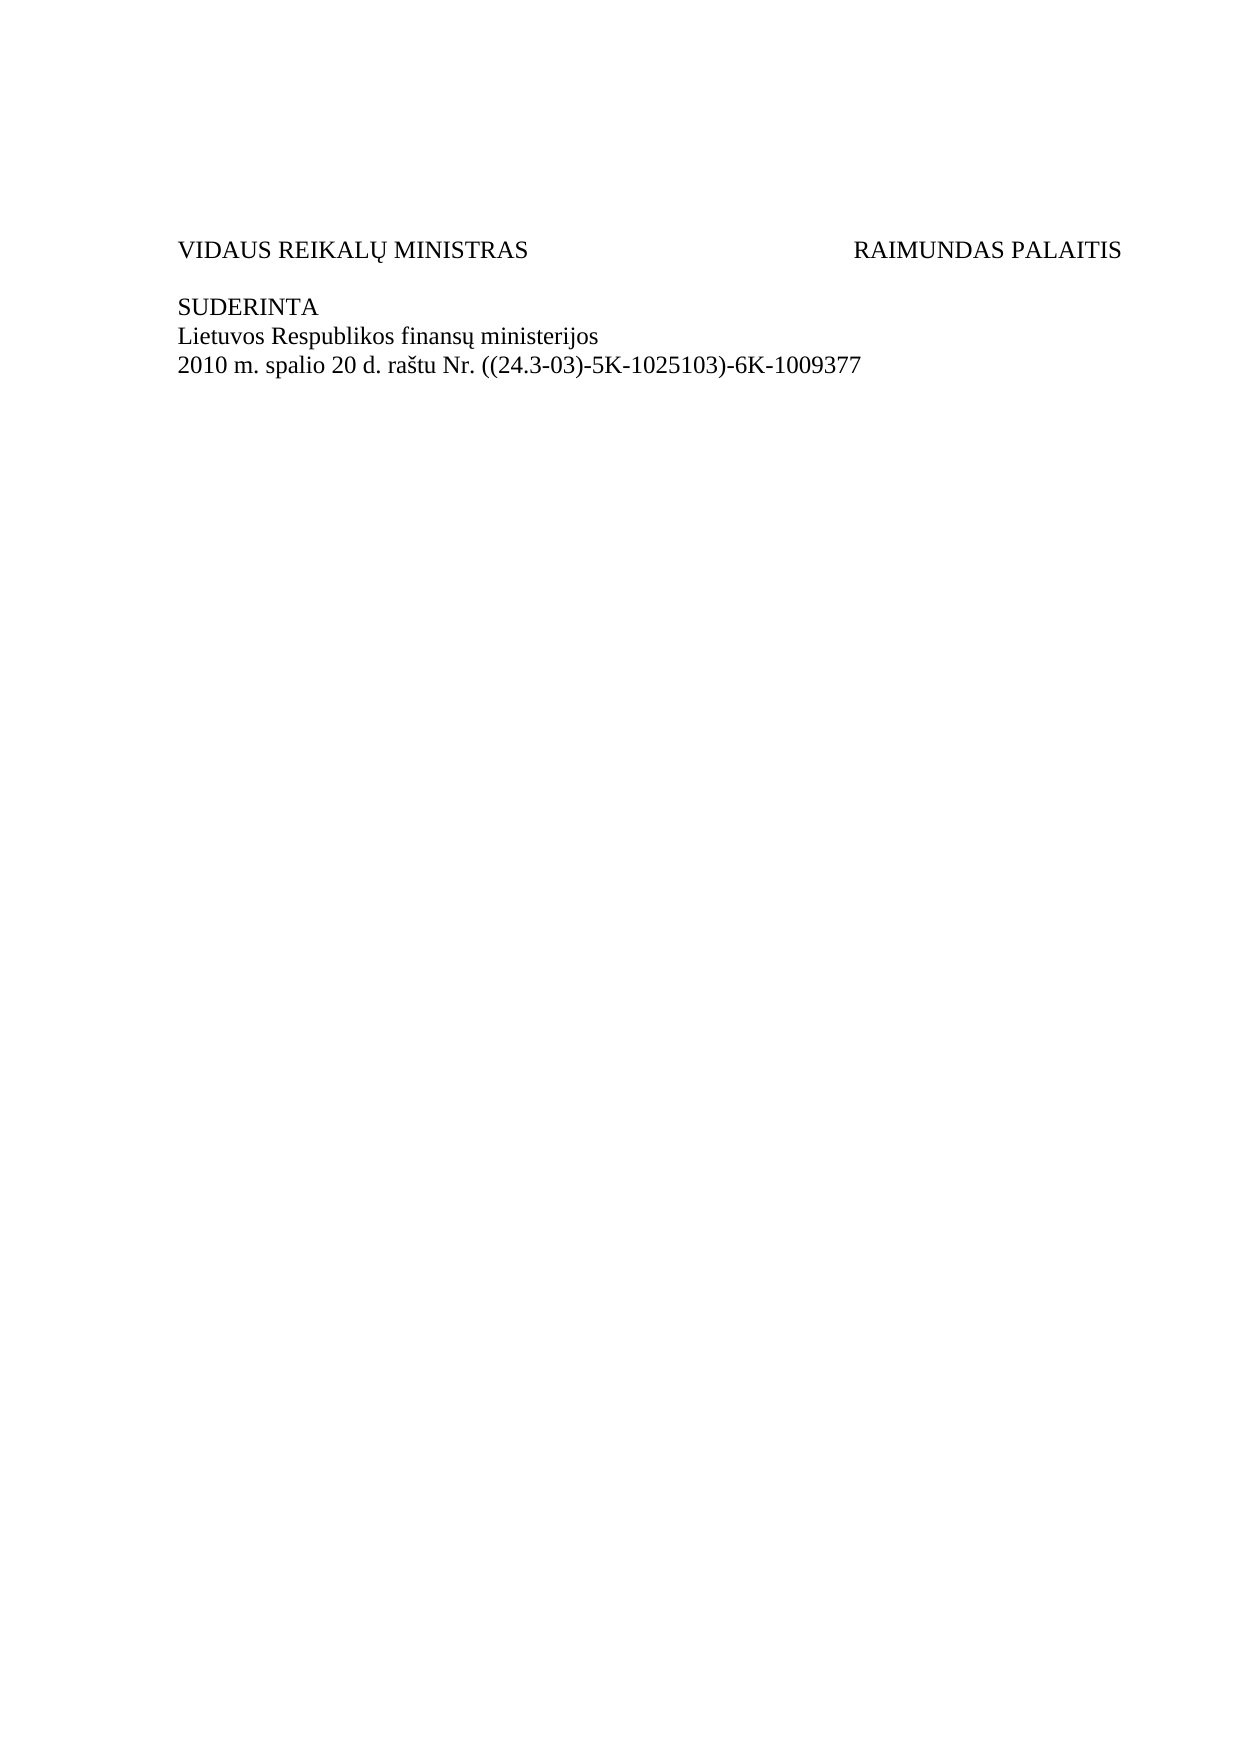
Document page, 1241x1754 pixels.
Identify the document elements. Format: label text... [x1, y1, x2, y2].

text Lietuvos Respublikos finansų ministerijos [177, 321, 1181, 350]
text SUDERINTA [177, 292, 1181, 321]
text Vidaus reikalų ministras Raimundas Palaitis [177, 235, 1181, 263]
text 2010 m. spalio 20 d. raštu Nr. ((24.3-03)-5K-1025103)-6K-1009377 [177, 350, 1181, 378]
